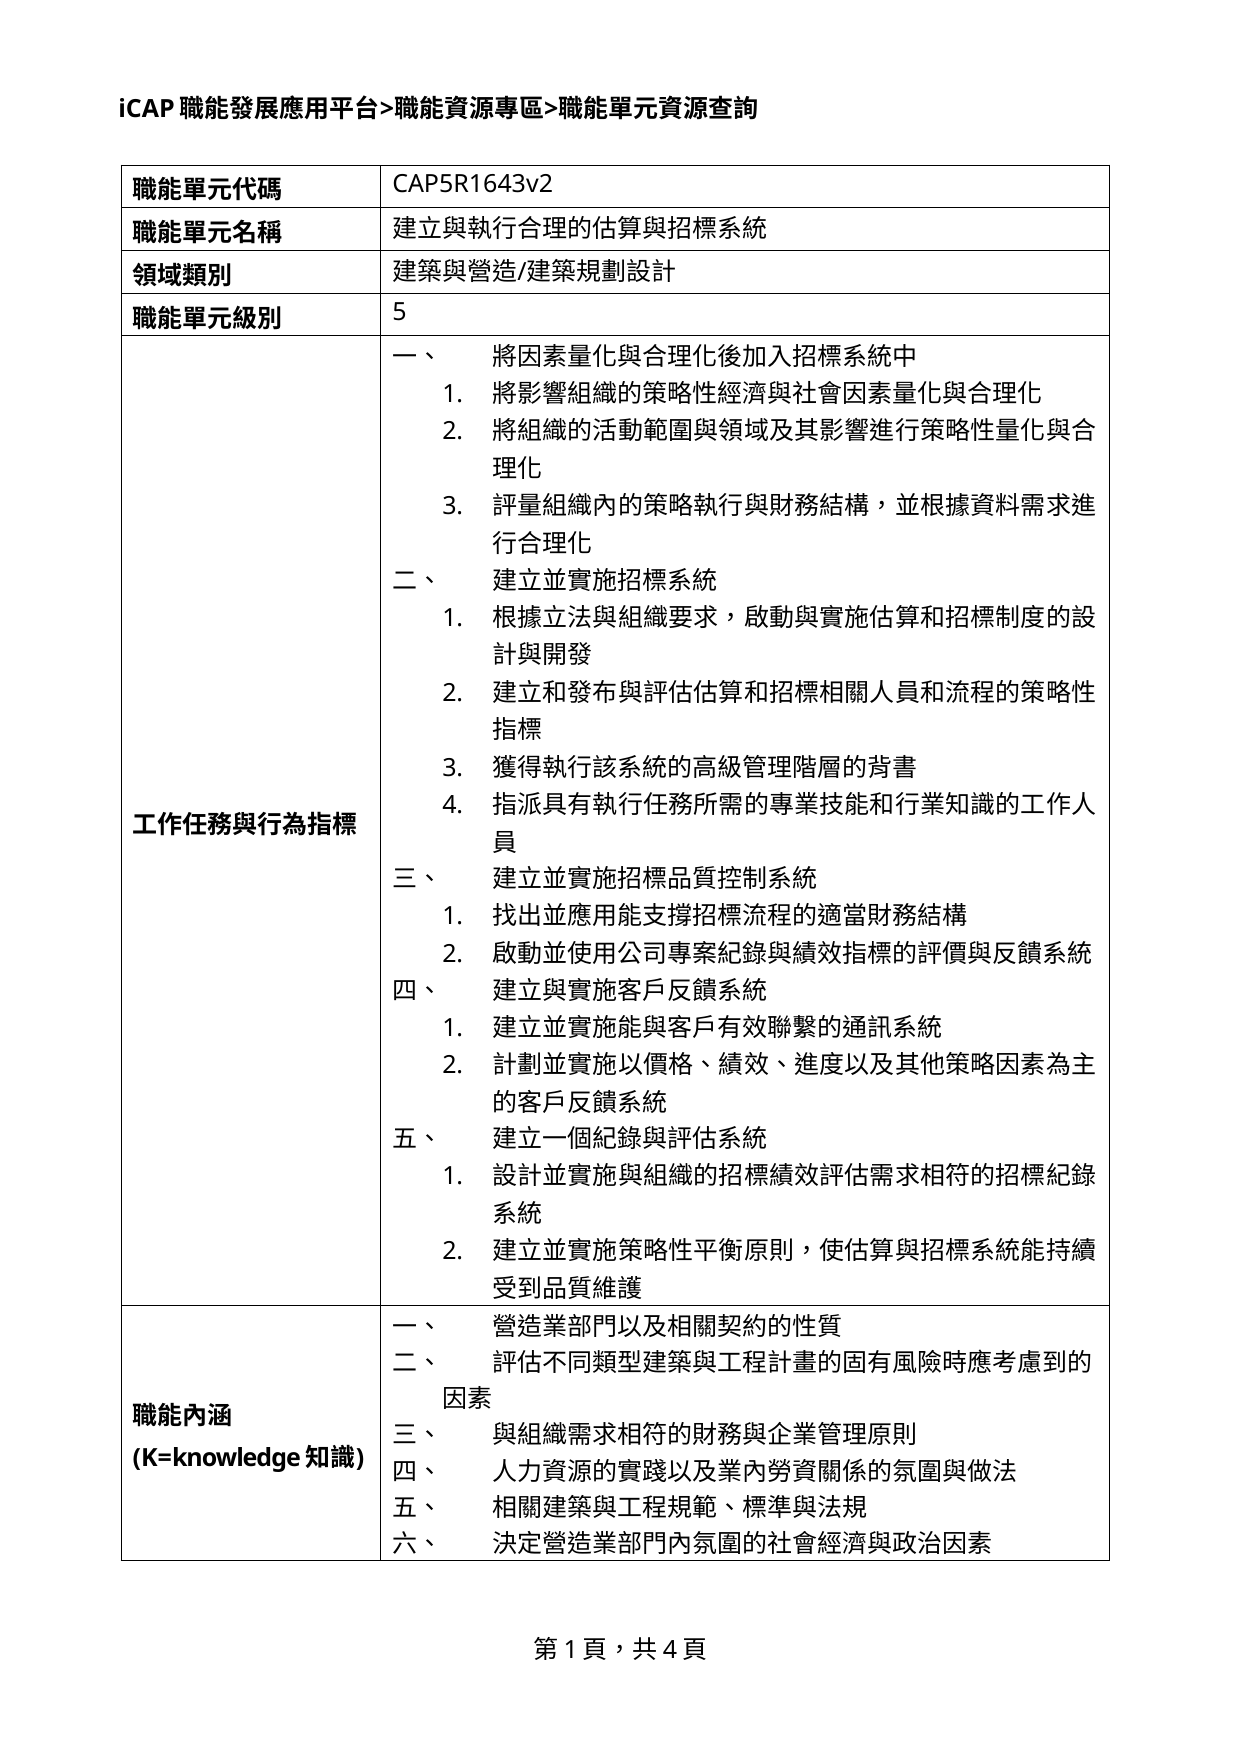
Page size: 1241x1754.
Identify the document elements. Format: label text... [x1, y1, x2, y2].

table_cell 5 [381, 294, 1109, 335]
table_cell 工作任務與行為指標 [122, 336, 380, 1305]
table_cell 職能單元名稱 [122, 208, 380, 250]
table_cell 建立與執行合理的估算與招標系統 [381, 208, 1109, 250]
table_cell 建築與營造/建築規劃設計 [381, 251, 1109, 293]
table_cell 營造業部門以及相關契約的性質 評估不同類型建築與工程計畫的固有風險時應考慮到的因素 與組織需求相符的財務與企業管理原則 人力資源的實踐以及業內勞資關係的氛圍與做法 相關建築與工程規範、標準與法規 決定營造業部門內氛圍的社會經濟與政治因素 [381, 1306, 1109, 1560]
table_cell 職能內涵 (K=knowledge知識) [122, 1306, 380, 1560]
table_cell 將因素量化與合理化後加入招標系統中 將影響組織的策略性經濟與社會因素量化與合理化 將組織的活動範圍與領域及其影響進行策略性量化與合理化 評量組織內的策略執行與財務結構，並根據資料需求進行合理化 建立並實施招標系統 根據立法與組織要求，啟動與實施估算和招標制度的設計與開發 建立和發布與評估估算和招標相關人員和流程的策略性指標 獲得執行該系統的高級管理階層的背書 指派具有執行任務所需的專業技能和行業知識的工作人員 建立並實施招標品質控制系統 找出並應用能支撐招標流程的適當財務結構 啟動並使用公司專案紀錄與績效指標的評價與反饋系統 建立與實施客戶反饋系統 建立並實施能與客戶有效聯繫的通訊系統 計劃並實施以價格、績效、進度以及其他策略因素為主的客戶反饋系統 建立一個紀錄與評估系統 設計並實施與組織的招標績效評估需求相符的招標紀錄系統 建立並實施策略性平衡原則，使估算與招標系統能持續受到品質維護 [381, 336, 1109, 1305]
table_cell 領域類別 [122, 251, 380, 293]
table_cell 職能單元級別 [122, 294, 380, 335]
table_header 職能單元代碼 [122, 166, 380, 207]
table_header CAP5R1643v2 [381, 166, 1109, 207]
